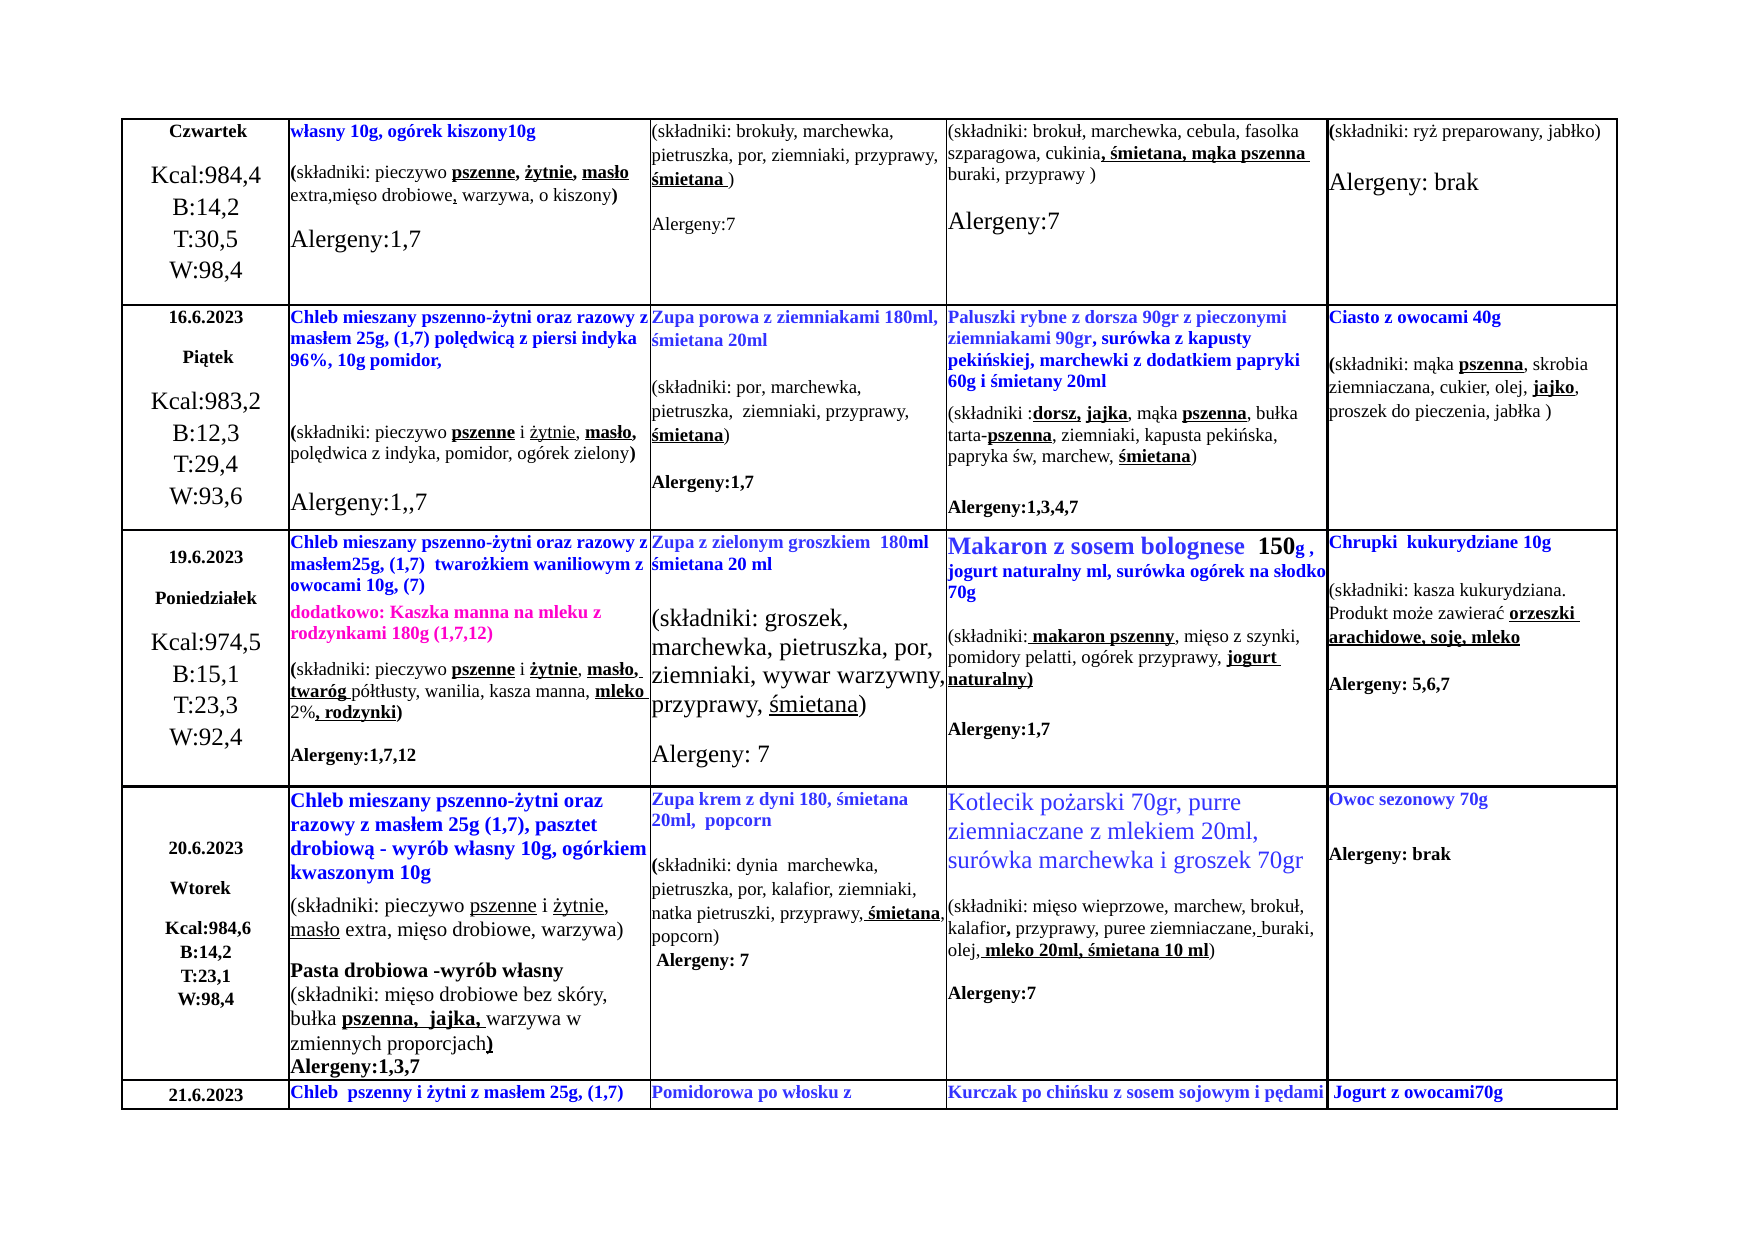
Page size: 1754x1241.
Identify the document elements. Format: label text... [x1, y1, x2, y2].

table_cell (składniki: brokuły, marchewka, pietruszka, por, ziemniaki, przyprawy, śmietana ) Alergeny:7 [651, 120, 946, 303]
table_cell Zupa z zielonym groszkiem 180ml śmietana 20 ml (składniki: groszek, marchewka, pietruszka, por, ziemniaki, wywar warzywny, przyprawy, śmietana) Alergeny: 7 [651, 531, 946, 785]
table_cell (składniki: brokuł, marchewka, cebula, fasolka szparagowa, cukinia, śmietana, mąka pszenna buraki, przyprawy ) Alergeny:7 [947, 120, 1326, 303]
table_cell Chleb mieszany pszenno-żytni oraz razowy z masłem 25g (1,7), pasztet drobiową - wyrób własny 10g, ogórkiem kwaszonym 10g (składniki: pieczywo pszenne i żytnie, masło extra, mięso drobiowe, warzywa) Pasta drobiowa -wyrób własny (składniki: mięso drobiowe bez skóry, bułka pszenna, jajka, warzywa w zmiennych proporcjach) Alergeny:1,3,7 [290, 788, 650, 1078]
table_cell Chleb mieszany pszenno-żytni oraz razowy z masłem 25g, (1,7) polędwicą z piersi indyka 96%, 10g pomidor, (składniki: pieczywo pszenne i żytnie, masło, polędwica z indyka, pomidor, ogórek zielony) Alergeny:1,,7 [290, 306, 650, 529]
table_cell Zupa krem z dyni 180, śmietana 20ml, popcorn (składniki: dynia marchewka, pietruszka, por, kalafior, ziemniaki, natka pietruszki, przyprawy, śmietana, popcorn) Alergeny: 7 [651, 788, 946, 1078]
table_cell Chrupki kukurydziane 10g (składniki: kasza kukurydziana. Produkt może zawierać orzeszki arachidowe, soję, mleko Alergeny: 5,6,7 [1329, 531, 1616, 785]
table_cell Pomidorowa po włosku z [651, 1081, 946, 1108]
table_cell Zupa porowa z ziemniakami 180ml, śmietana 20ml (składniki: por, marchewka, pietruszka, ziemniaki, przyprawy, śmietana) Alergeny:1,7 [651, 306, 946, 529]
table_cell Chleb mieszany pszenno-żytni oraz razowy z masłem25g, (1,7) twarożkiem waniliowym z owocami 10g, (7) dodatkowo: Kaszka manna na mleku z rodzynkami 180g (1,7,12) (składniki: pieczywo pszenne i żytnie, masło, twaróg półtłusty, wanilia, kasza manna, mleko 2%, rodzynki) Alergeny:1,7,12 [290, 531, 650, 785]
table_cell Kurczak po chińsku z sosem sojowym i pędami [947, 1081, 1326, 1108]
table_cell Makaron z sosem bolognese 150g , jogurt naturalny ml, surówka ogórek na słodko 70g (składniki: makaron pszenny, mięso z szynki, pomidory pelatti, ogórek przyprawy, jogurt naturalny) Alergeny:1,7 [947, 531, 1326, 785]
table_cell 20.6.2023 Wtorek Kcal:984,6 B:14,2 T:23,1 W:98,4 [123, 788, 288, 1078]
table_cell 21.6.2023 [123, 1081, 288, 1108]
table_cell Jogurt z owocami70g [1329, 1081, 1616, 1108]
table_cell Owoc sezonowy 70g Alergeny: brak [1329, 788, 1616, 1078]
table_cell Czwartek Kcal:984,4 B:14,2 T:30,5 W:98,4 [123, 120, 288, 303]
table_cell 19.6.2023 Poniedziałek Kcal:974,5 B:15,1 T:23,3 W:92,4 [123, 531, 288, 785]
table_cell 16.6.2023 Piątek Kcal:983,2 B:12,3 T:29,4 W:93,6 [123, 306, 288, 529]
table_cell własny 10g, ogórek kiszony10g (składniki: pieczywo pszenne, żytnie, masło extra,mięso drobiowe, warzywa, o kiszony) Alergeny:1,7 [290, 120, 650, 303]
table_cell Chleb pszenny i żytni z masłem 25g, (1,7) [290, 1081, 650, 1108]
table_cell Kotlecik pożarski 70gr, purre ziemniaczane z mlekiem 20ml, surówka marchewka i groszek 70gr (składniki: mięso wieprzowe, marchew, brokuł, kalafior, przyprawy, puree ziemniaczane, buraki, olej, mleko 20ml, śmietana 10 ml) Alergeny:7 [947, 788, 1326, 1078]
table_cell Paluszki rybne z dorsza 90gr z pieczonymi ziemniakami 90gr, surówka z kapusty pekińskiej, marchewki z dodatkiem papryki 60g i śmietany 20ml (składniki :dorsz, jajka, mąka pszenna, bułka tarta-pszenna, ziemniaki, kapusta pekińska, papryka św, marchew, śmietana) Alergeny:1,3,4,7 [947, 306, 1326, 529]
table_cell (składniki: ryż preparowany, jabłko) Alergeny: brak [1329, 120, 1616, 303]
table_cell Ciasto z owocami 40g (składniki: mąka pszenna, skrobia ziemniaczana, cukier, olej, jajko, proszek do pieczenia, jabłka ) [1329, 306, 1616, 529]
